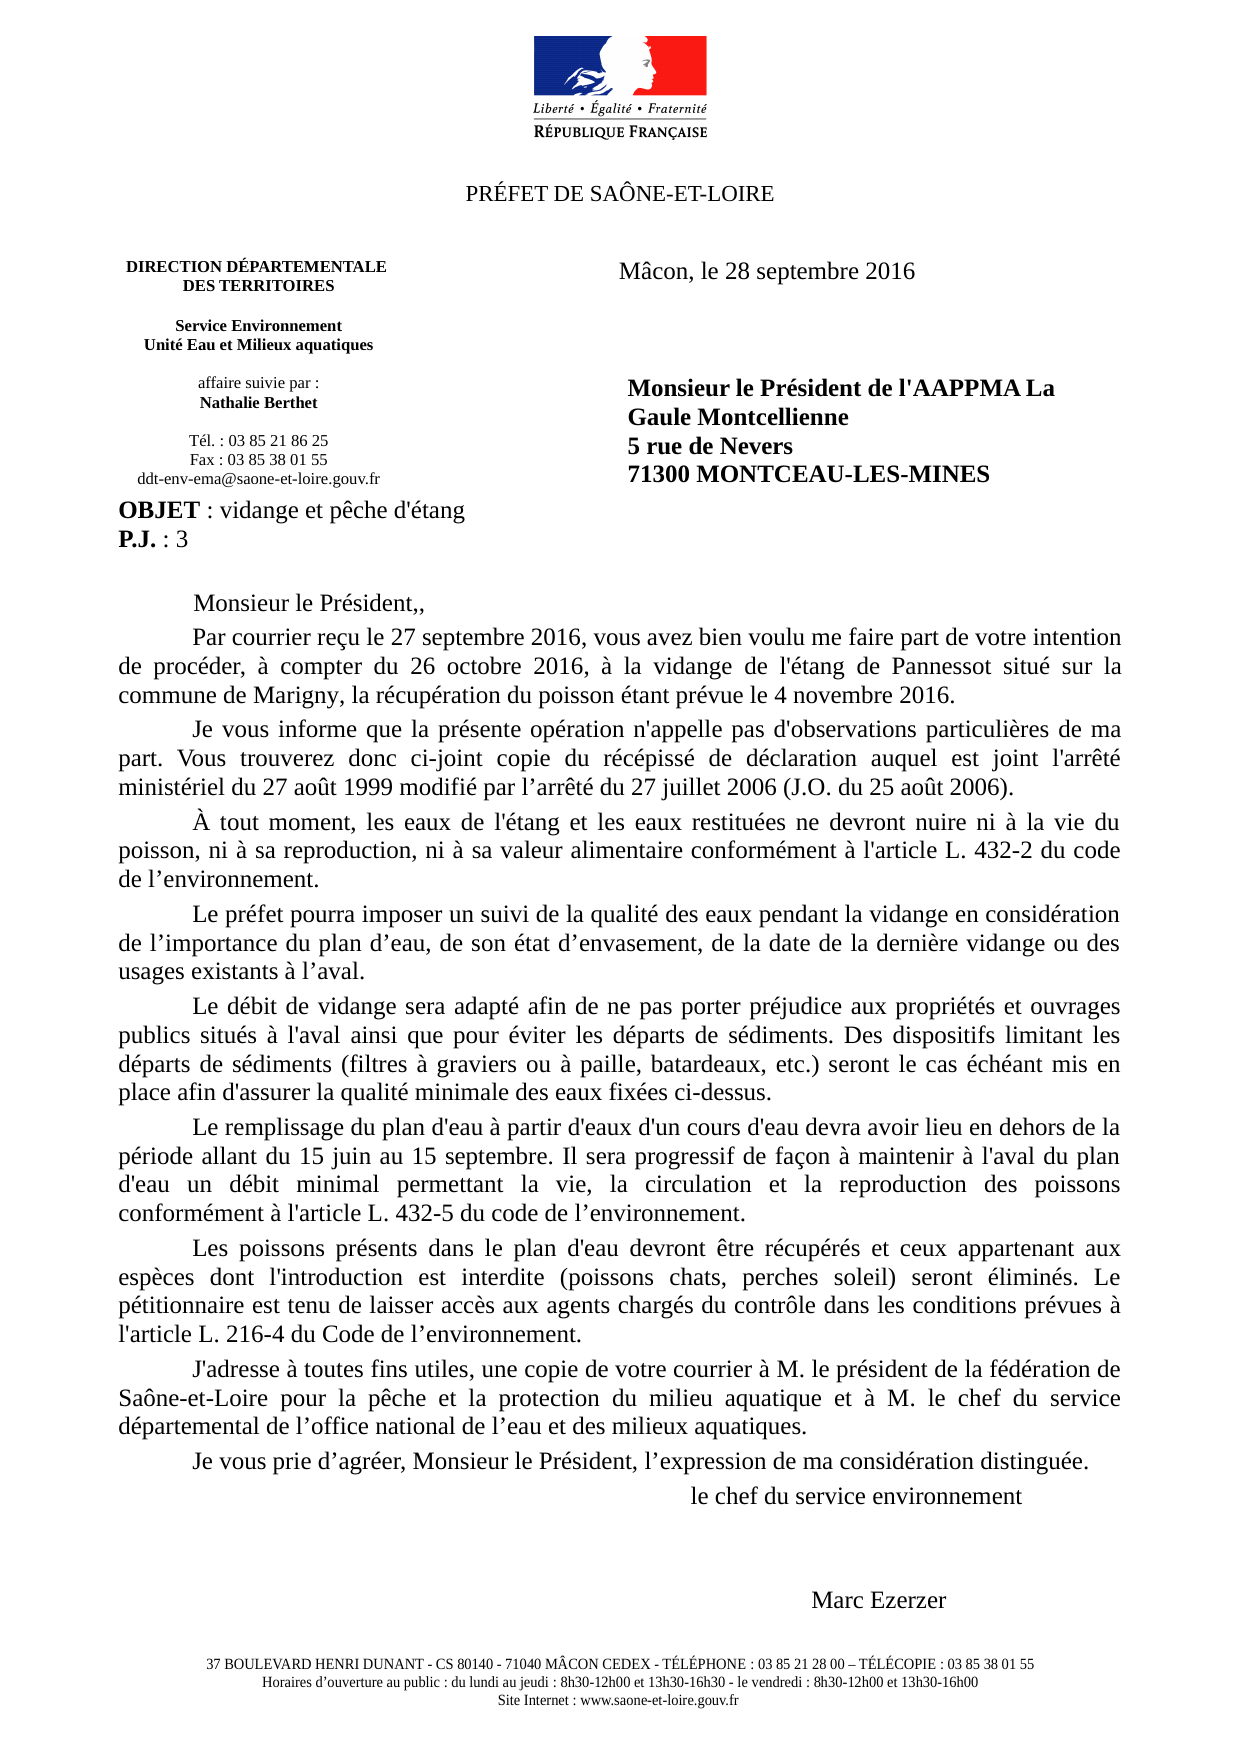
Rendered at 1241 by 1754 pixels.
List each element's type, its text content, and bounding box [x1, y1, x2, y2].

text Le préfet pourra imposer un suivi de la qualité des eaux pendant la vidange en considération de l’importance du plan d’eau, de son état d’envasement, de la date de la dernière vidange ou des usages existants à l’aval. [118, 899, 1122, 985]
table_cell Monsieur le Président de l'AAPPMA La Gaule Montcellienne 5 rue de Nevers 71300 MONTCEAU-LES-MINES [400, 316, 1119, 496]
text OBJET : vidange et pêche d'étang [118, 496, 1122, 524]
text Le remplissage du plan d'eau à partir d'eaux d'un cours d'eau devra avoir lieu en dehors de la période allant du 15 juin au 15 septembre. Il sera progressif de façon à maintenir à l'aval du plan d'eau un débit minimal permettant la vie, la circulation et la reproduction des poissons conformément à l'article L. 432-5 du code de l’environnement. [118, 1112, 1122, 1227]
text À tout moment, les eaux de l'étang et les eaux restituées ne devront nuire ni à la vie du poisson, ni à sa reproduction, ni à sa valeur alimentaire conformément à l'article L. 432-2 du code de l’environnement. [118, 807, 1122, 893]
text préfeT DE SAÔNE-eT-LOIRE [118, 180, 1122, 206]
text Monsieur le Président,, [137, 588, 1122, 616]
text le chef du service environnement [591, 1481, 1122, 1509]
text Je vous informe que la présente opération n'appelle pas d'observations particulières de ma part. Vous trouverez donc ci-joint copie du récépissé de déclaration auquel est joint l'arrêté ministériel du 27 août 1999 modifié par l’arrêté du 27 juillet 2006 (J.O. du 25 août 2006). [118, 714, 1122, 801]
text J'adresse à toutes fins utiles, une copie de votre courrier à M. le président de la fédération de Saône-et-Loire pour la pêche et la protection du milieu aquatique et à M. le chef du service départemental de l’office national de l’eau et des milieux aquatiques. [118, 1354, 1122, 1440]
table_header Mâcon, le 28 septembre 2016 [400, 256, 1119, 316]
text Les poissons présents dans le plan d'eau devront être récupérés et ceux appartenant aux espèces dont l'introduction est interdite (poissons chats, perches soleil) seront éliminés. Le pétitionnaire est tenu de laisser accès aux agents chargés du contrôle dans les conditions prévues à l'article L. 216-4 du Code de l’environnement. [118, 1233, 1122, 1348]
text Marc Ezerzer [635, 1585, 1122, 1614]
table_cell Service Environnement Unité Eau et Milieux aquatiques affaire suivie par : Nathalie Berthet Tél. : 03 85 21 86 25 Fax : 03 85 38 01 55 ddt-env-ema@saone-et-loire.gouv.fr [117, 316, 400, 496]
text P.J. : 3 [118, 524, 1122, 553]
table_header DIRECTION DÉPARTEMENTALE DES TERRITOIRES [117, 256, 400, 316]
text Je vous prie d’agréer, Monsieur le Président, l’expression de ma considération distinguée. [118, 1446, 1122, 1475]
text Par courrier reçu le 27 septembre 2016, vous avez bien voulu me faire part de votre intention de procéder, à compter du 26 octobre 2016, à la vidange de l'étang de Pannessot situé sur la commune de Marigny, la récupération du poisson étant prévue le 4 novembre 2016. [118, 622, 1122, 709]
text Le débit de vidange sera adapté afin de ne pas porter préjudice aux propriétés et ouvrages publics situés à l'aval ainsi que pour éviter les départs de sédiments. Des dispositifs limitant les départs de sédiments (filtres à graviers ou à paille, batardeaux, etc.) seront le cas échéant mis en place afin d'assurer la qualité minimale des eaux fixées ci-dessus. [118, 991, 1122, 1106]
